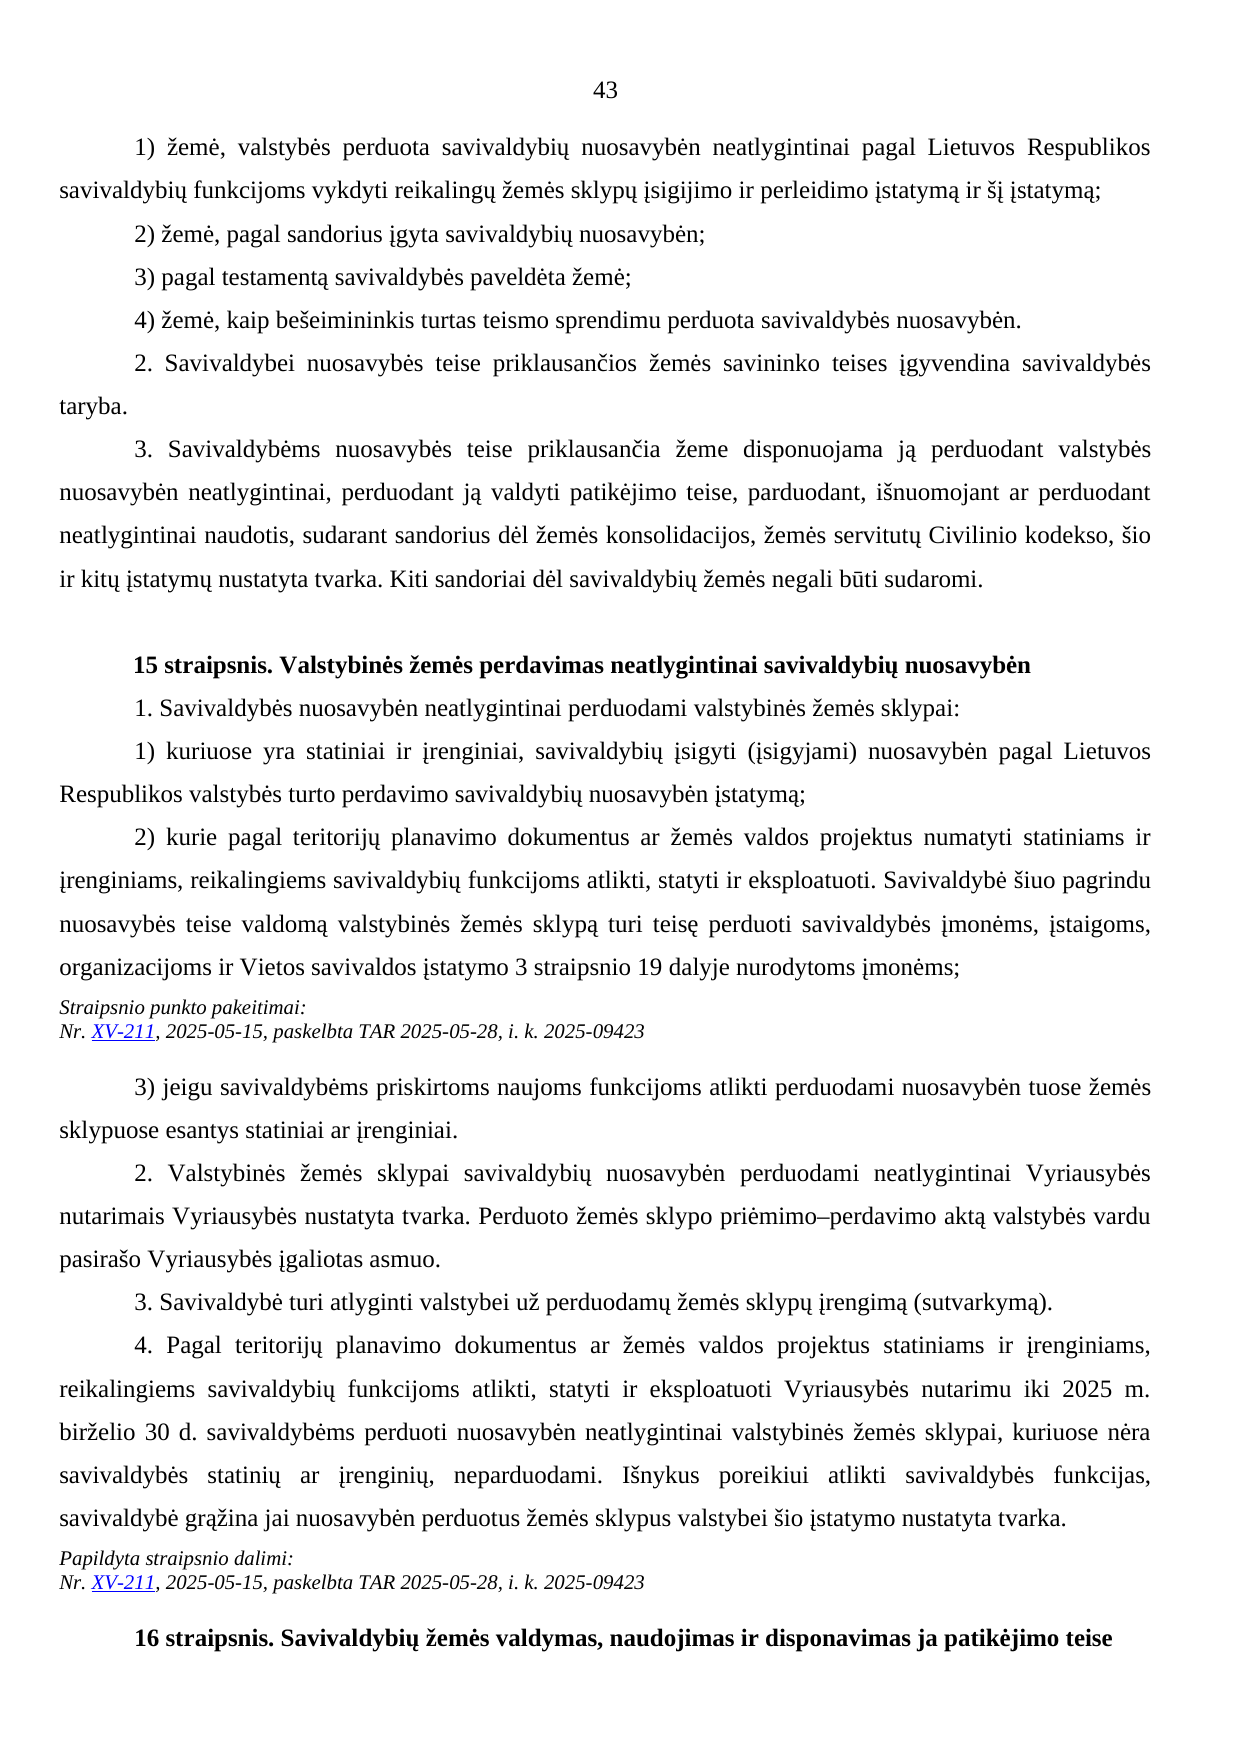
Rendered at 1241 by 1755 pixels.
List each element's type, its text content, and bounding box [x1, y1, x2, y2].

text 2. Valstybinės žemės sklypai savivaldybių nuosavybėn perduodami neatlygintinai Vyriausybės nutarimais Vyriausybės nustatyta tvarka. Perduoto žemės sklypo priėmimo–perdavimo aktą valstybės vardu pasirašo Vyriausybės įgaliotas asmuo. [59, 1158, 1152, 1273]
text 3) pagal testamentą savivaldybės paveldėta žemė; [59, 262, 1152, 291]
text Nr. XV-211, 2025-05-15, paskelbta TAR 2025-05-28, i. k. 2025-09423 [59, 1019, 1152, 1043]
text 4) žemė, kaip bešeimininkis turtas teismo sprendimu perduota savivaldybės nuosavybėn. [59, 305, 1152, 334]
text 1) žemė, valstybės perduota savivaldybių nuosavybėn neatlygintinai pagal Lietuvos Respublikos savivaldybių funkcijoms vykdyti reikalingų žemės sklypų įsigijimo ir perleidimo įstatymą ir šį įstatymą; [59, 132, 1152, 204]
text 1) kuriuose yra statiniai ir įrenginiai, savivaldybių įsigyti (įsigyjami) nuosavybėn pagal Lietuvos Respublikos valstybės turto perdavimo savivaldybių nuosavybėn įstatymą; [59, 736, 1152, 808]
text 2) kurie pagal teritorijų planavimo dokumentus ar žemės valdos projektus numatyti statiniams ir įrenginiams, reikalingiems savivaldybių funkcijoms atlikti, statyti ir eksploatuoti. Savivaldybė šiuo pagrindu nuosavybės teise valdomą valstybinės žemės sklypą turi teisę perduoti savivaldybės įmonėms, įstaigoms, organizacijoms ir Vietos savivaldos įstatymo 3 straipsnio 19 dalyje nurodytoms įmonėms; [59, 822, 1152, 981]
text 15 straipsnis. Valstybinės žemės perdavimas neatlygintinai savivaldybių nuosavybėn [133, 650, 1152, 679]
text Papildyta straipsnio dalimi: [59, 1546, 1152, 1570]
text Straipsnio punkto pakeitimai: [59, 995, 1152, 1019]
text 3. Savivaldybė turi atlyginti valstybei už perduodamų žemės sklypų įrengimą (sutvarkymą). [59, 1287, 1152, 1316]
text Nr. XV-211, 2025-05-15, paskelbta TAR 2025-05-28, i. k. 2025-09423 [59, 1570, 1152, 1594]
text 3) jeigu savivaldybėms priskirtoms naujoms funkcijoms atlikti perduodami nuosavybėn tuose žemės sklypuose esantys statiniai ar įrenginiai. [59, 1072, 1152, 1144]
text 1. Savivaldybės nuosavybėn neatlygintinai perduodami valstybinės žemės sklypai: [59, 693, 1152, 722]
text 2) žemė, pagal sandorius įgyta savivaldybių nuosavybėn; [59, 219, 1152, 247]
text 16 straipsnis. Savivaldybių žemės valdymas, naudojimas ir disponavimas ja patikėjimo teise [134, 1623, 1152, 1652]
text 3. Savivaldybėms nuosavybės teise priklausančia žeme disponuojama ją perduodant valstybės nuosavybėn neatlygintinai, perduodant ją valdyti patikėjimo teise, parduodant, išnuomojant ar perduodant neatlygintinai naudotis, sudarant sandorius dėl žemės konsolidacijos, žemės servitutų Civilinio kodekso, šio ir kitų įstatymų nustatyta tvarka. Kiti sandoriai dėl savivaldybių žemės negali būti sudaromi. [59, 434, 1152, 592]
text 4. Pagal teritorijų planavimo dokumentus ar žemės valdos projektus statiniams ir įrenginiams, reikalingiems savivaldybių funkcijoms atlikti, statyti ir eksploatuoti Vyriausybės nutarimu iki 2025 m. birželio 30 d. savivaldybėms perduoti nuosavybėn neatlygintinai valstybinės žemės sklypai, kuriuose nėra savivaldybės statinių ar įrenginių, neparduodami. Išnykus poreikiui atlikti savivaldybės funkcijas, savivaldybė grąžina jai nuosavybėn perduotus žemės sklypus valstybei šio įstatymo nustatyta tvarka. [59, 1331, 1152, 1532]
text 2. Savivaldybei nuosavybės teise priklausančios žemės savininko teises įgyvendina savivaldybės taryba. [59, 348, 1152, 420]
